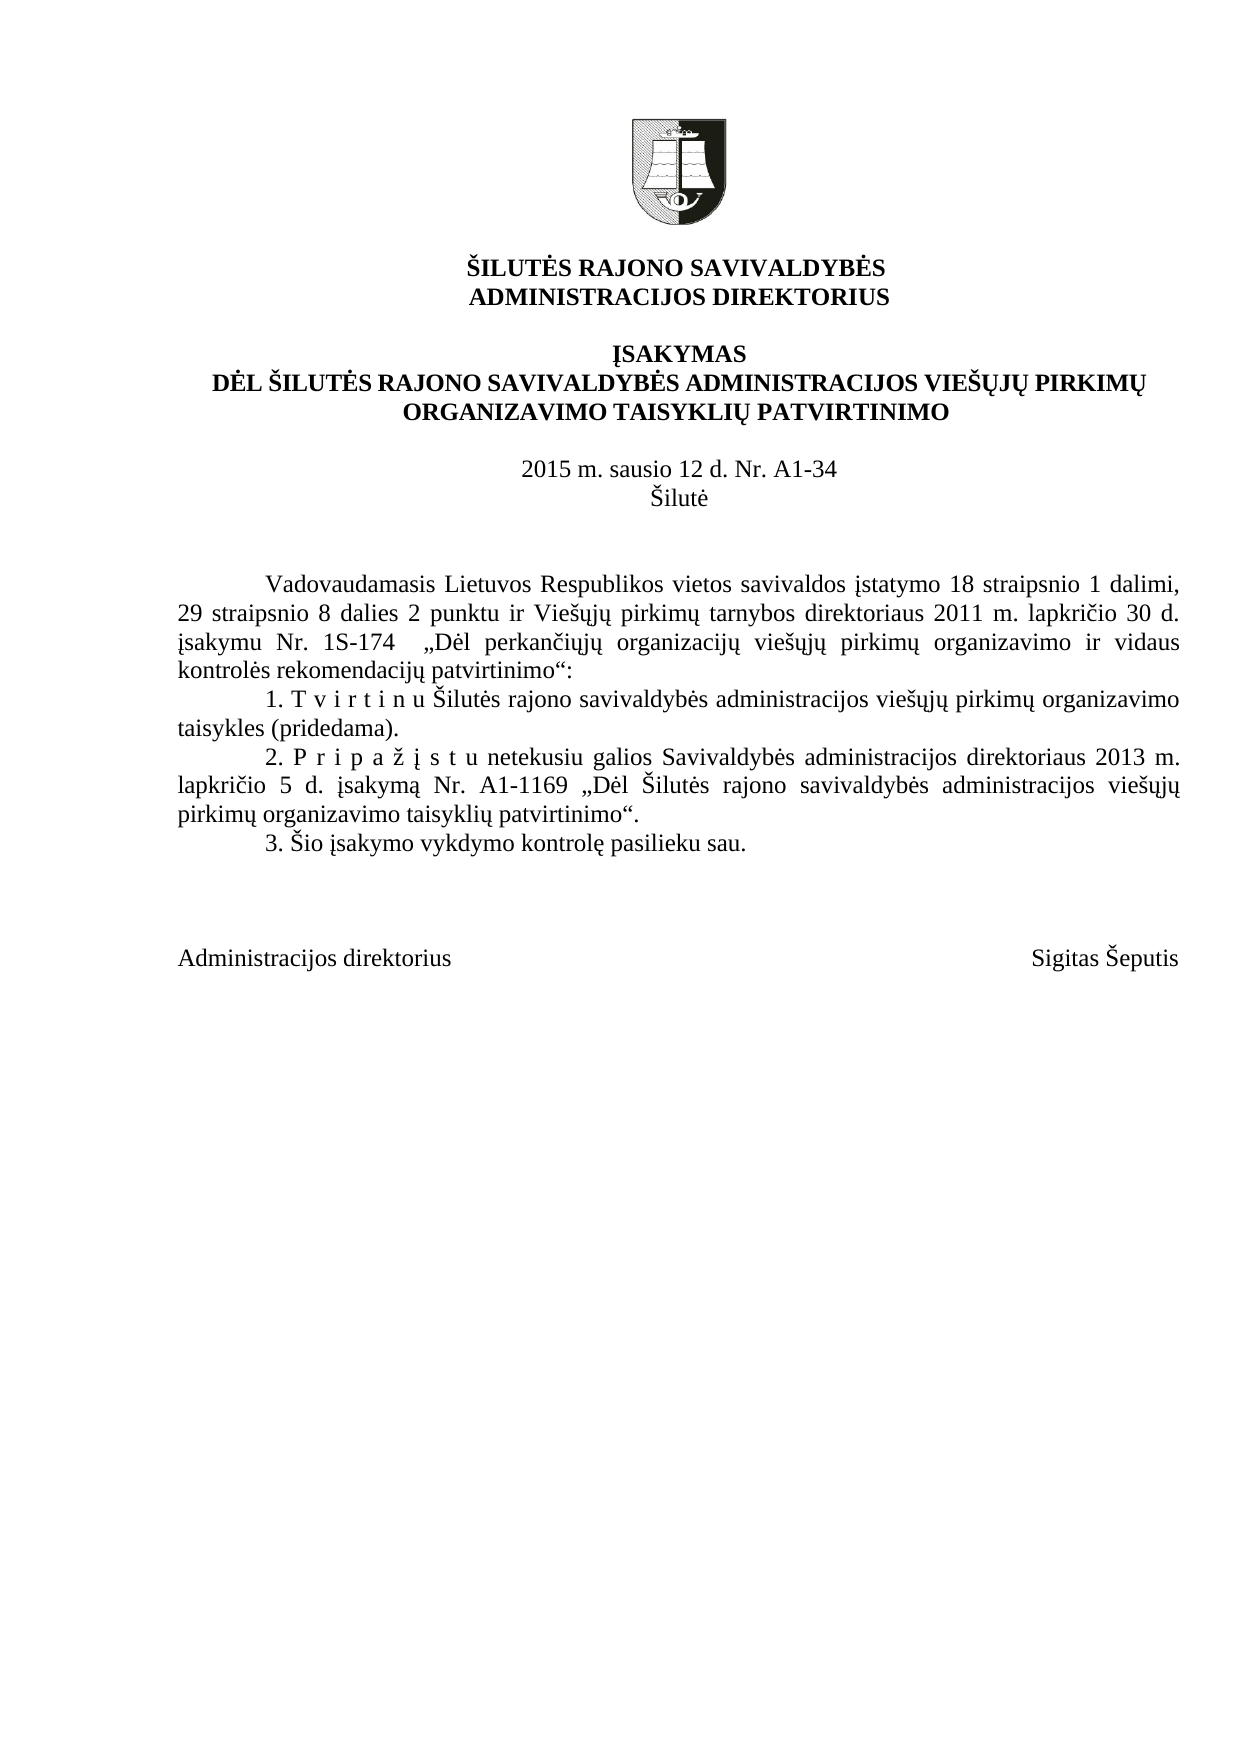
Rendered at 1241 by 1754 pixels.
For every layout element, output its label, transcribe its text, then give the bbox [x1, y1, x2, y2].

text 3. Šio įsakymo vykdymo kontrolę pasilieku sau. [177, 828, 1181, 857]
text DĖL ŠILUTĖS RAJONO SAVIVALDYBĖS ADMINISTRACIJOS VIEŠŲJŲ PIRKIMŲ ORGANIZAVIMO TAISYKLIŲ PATVIRTINIMO [177, 368, 1181, 426]
text ĮSAKYMAS [177, 339, 1181, 368]
text ADMINISTRACIJOS DIREKTORIUS [177, 282, 1181, 311]
text 2015 m. sausio 12 d. Nr. A1-34 [177, 454, 1181, 483]
text Administracijos direktorius Sigitas Šeputis [177, 943, 1181, 972]
text Šilutė [177, 483, 1181, 512]
text 2. P r i p a ž į s t u netekusiu galios Savivaldybės administracijos direktoriaus 2013 m. lapkričio 5 d. įsakymą Nr. A1-1169 „Dėl Šilutės rajono savivaldybės administracijos viešųjų pirkimų organizavimo taisyklių patvirtinimo“. [177, 742, 1181, 828]
text Vadovaudamasis Lietuvos Respublikos vietos savivaldos įstatymo 18 straipsnio 1 dalimi, 29 straipsnio 8 dalies 2 punktu ir Viešųjų pirkimų tarnybos direktoriaus 2011 m. lapkričio 30 d. įsakymu Nr. 1S-174 „Dėl perkančiųjų organizacijų viešųjų pirkimų organizavimo ir vidaus kontrolės rekomendacijų patvirtinimo“: [177, 569, 1181, 684]
text ŠILUTĖS RAJONO SAVIVALDYBĖS [177, 253, 1181, 282]
text 1. T v i r t i n u Šilutės rajono savivaldybės administracijos viešųjų pirkimų organizavimo taisykles (pridedama). [177, 684, 1181, 742]
